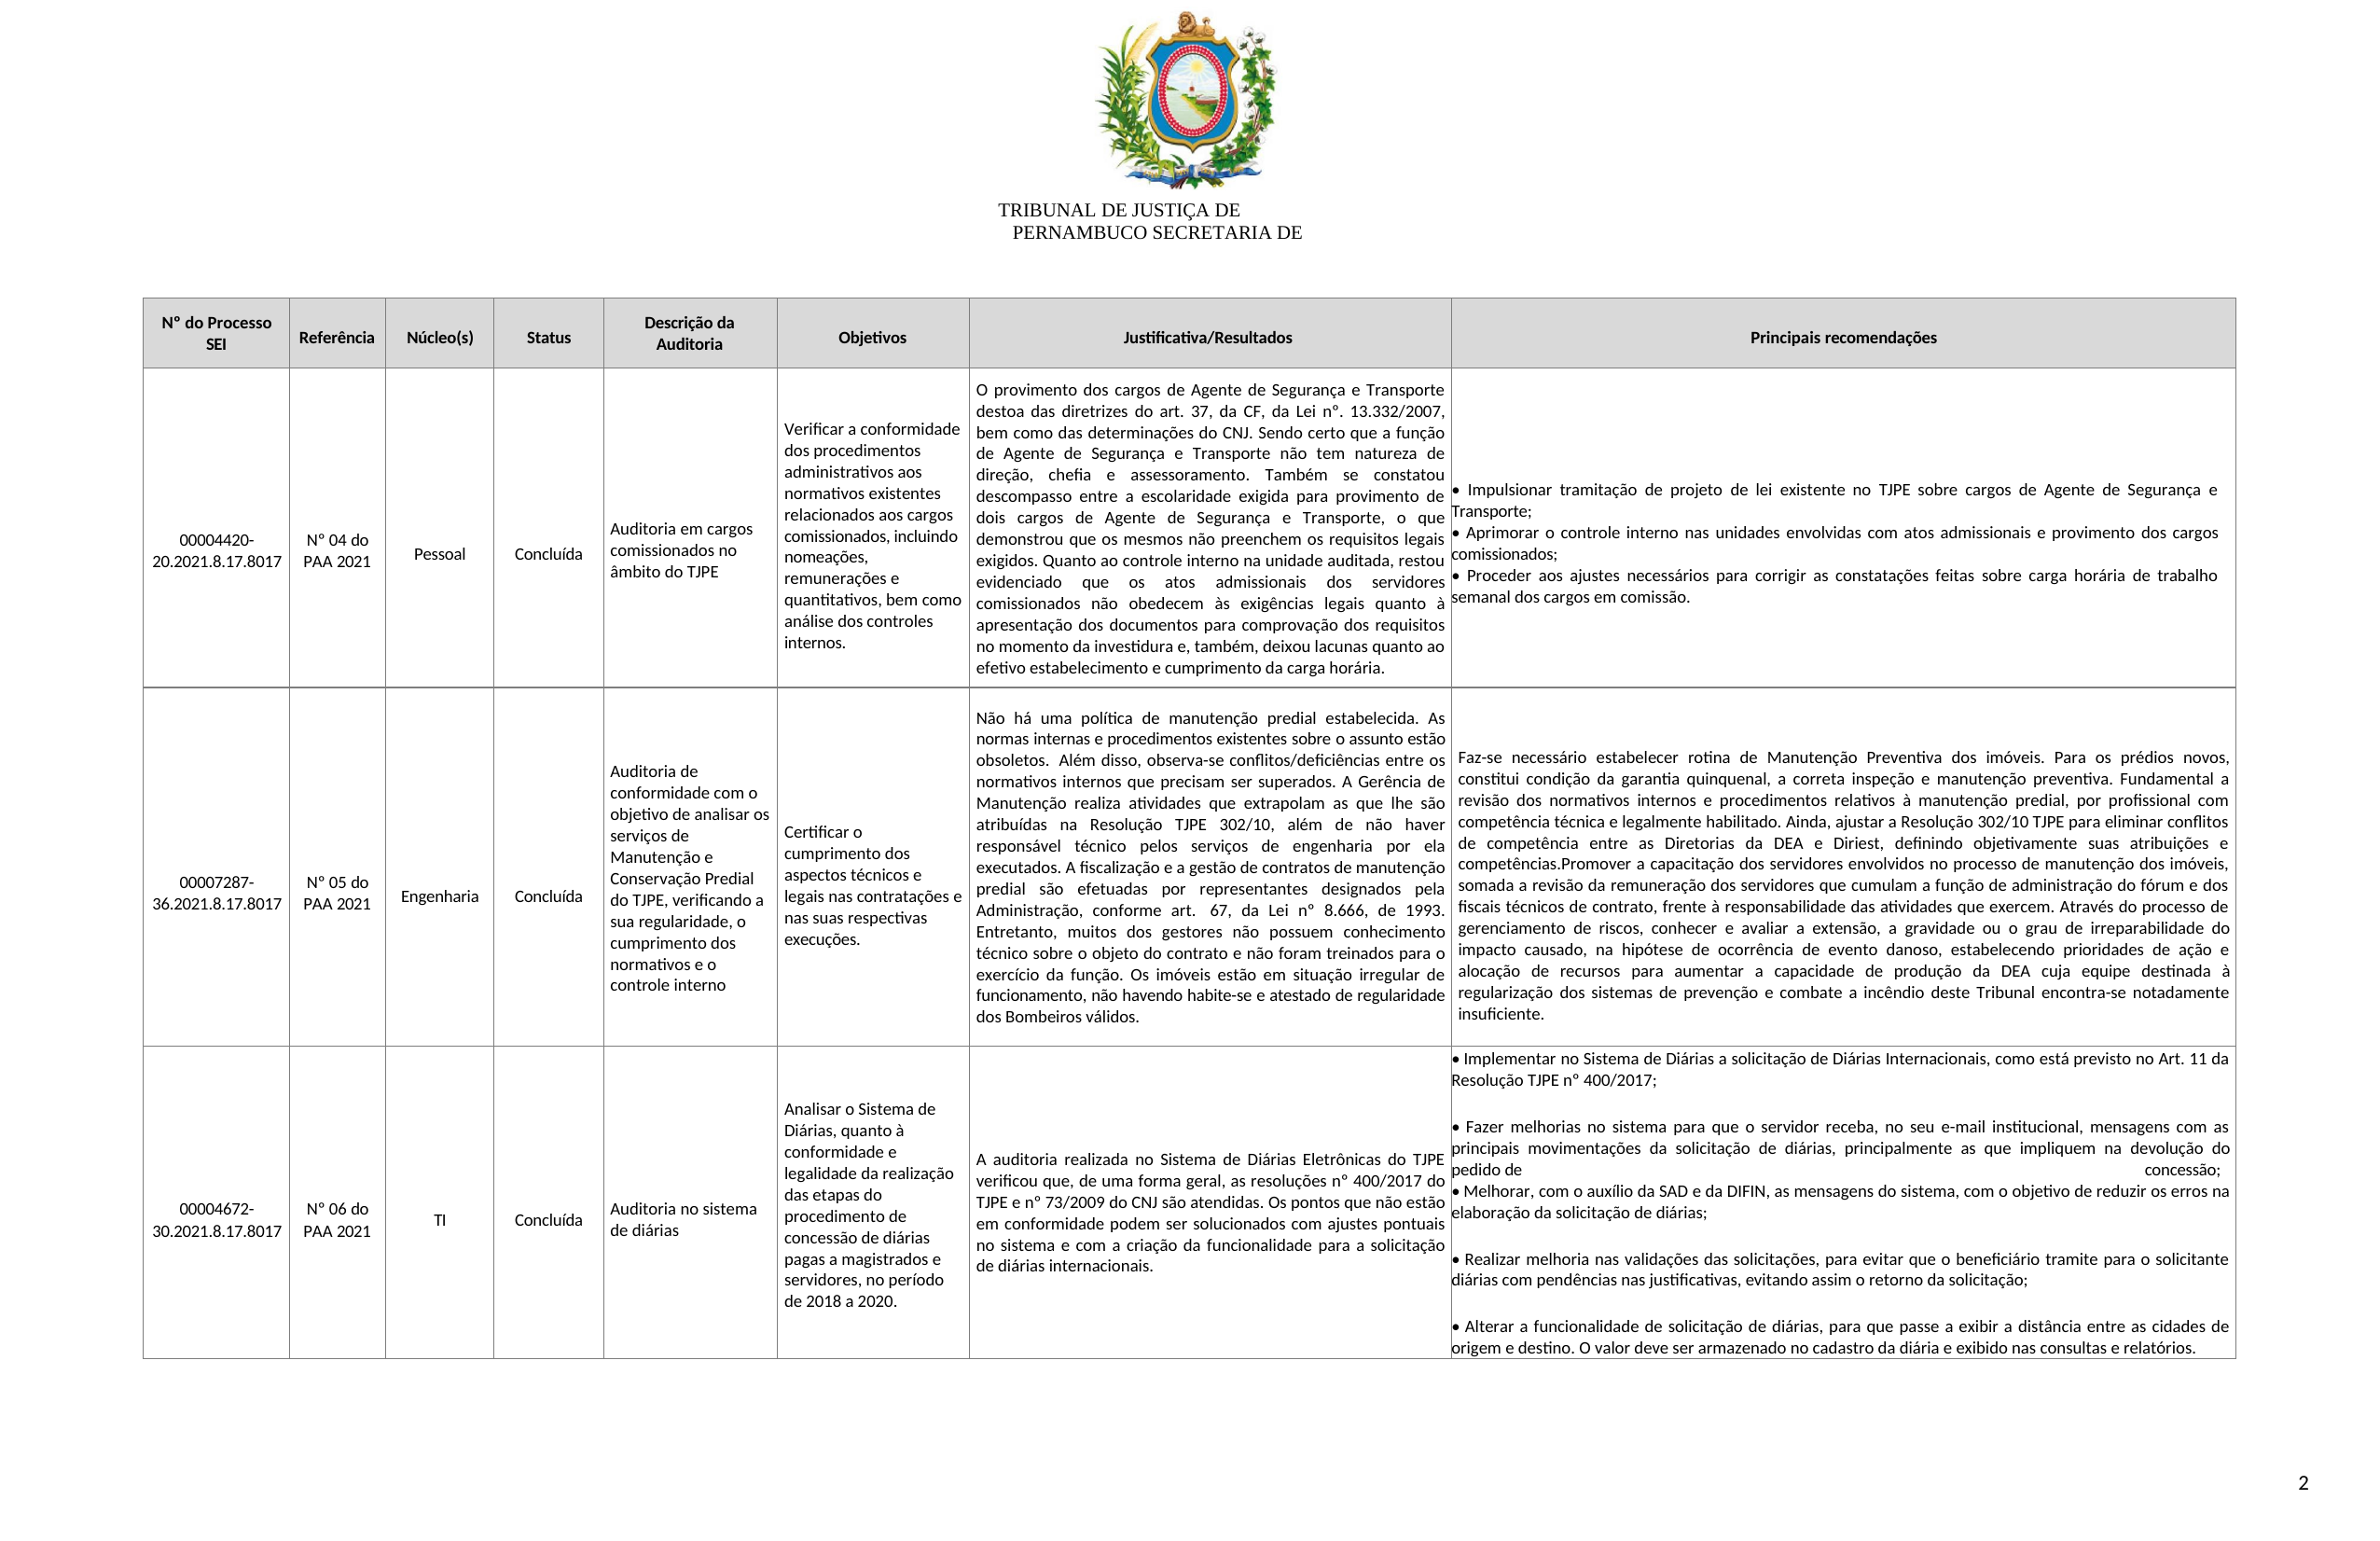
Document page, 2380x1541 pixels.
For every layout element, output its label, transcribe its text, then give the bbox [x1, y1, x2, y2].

table_cell A auditoria realizada no Sistema de Diárias Eletrônicas do TJPE verificou que, de uma forma geral, as resoluções nº 400/2017 do TJPE e nº 73/2009 do CNJ são atendidas. Os pontos que não estão em conformidade podem ser solucionados com ajustes pontuais no sistema e com a criação da funcionalidade para a solicitação de diárias internacionais. [970, 1047, 1451, 1358]
table_cell Auditoria no sistema de diárias [604, 1047, 777, 1358]
table_cell Nº 04 do PAA 2021 [290, 368, 385, 687]
table_header Descrição da Auditoria [604, 298, 777, 368]
table_cell Nº 05 do PAA 2021 [290, 688, 385, 1046]
table_cell Concluída [494, 688, 603, 1046]
table_header Nº do Processo SEI [144, 298, 289, 368]
table_cell 00007287- 36.2021.8.17.8017 [144, 688, 289, 1046]
table_cell Não há uma política de manutenção predial estabelecida. As normas internas e procedimentos existentes sobre o assunto estão obsoletos. Além disso, observa-se conflitos/deficiências entre os normativos internos que precisam ser superados. A Gerência de Manutenção realiza atividades que extrapolam as que lhe são atribuídas na Resolução TJPE 302/10, além de não haver responsável técnico pelos serviços de engenharia por ela executados. A fiscalização e a gestão de contratos de manutenção predial são efetuadas por representantes designados pela Administração, conforme art. 67, da Lei nº 8.666, de 1993. Entretanto, muitos dos gestores não possuem conhecimento técnico sobre o objeto do contrato e não foram treinados para o exercício da função. Os imóveis estão em situação irregular de funcionamento, não havendo habite-se e atestado de regularidade dos Bombeiros válidos. [970, 688, 1451, 1046]
table_cell O provimento dos cargos de Agente de Segurança e Transporte destoa das diretrizes do art. 37, da CF, da Lei nº. 13.332/2007, bem como das determinações do CNJ. Sendo certo que a função de Agente de Segurança e Transporte não tem natureza de direção, chefia e assessoramento. Também se constatou descompasso entre a escolaridade exigida para provimento de dois cargos de Agente de Segurança e Transporte, o que demonstrou que os mesmos não preenchem os requisitos legais exigidos. Quanto ao controle interno na unidade auditada, restou evidenciado que os atos admissionais dos servidores comissionados não obedecem às exigências legais quanto à apresentação dos documentos para comprovação dos requisitos no momento da investidura e, também, deixou lacunas quanto ao efetivo estabelecimento e cumprimento da carga horária. [970, 368, 1451, 687]
table_cell 00004672- 30.2021.8.17.8017 [144, 1047, 289, 1358]
table_cell Impulsionar tramitação de projeto de lei existente no TJPE sobre cargos de Agente de Segurança e Transporte; Aprimorar o controle interno nas unidades envolvidas com atos admissionais e provimento dos cargos comissionados; Proceder aos ajustes necessários para corrigir as constatações feitas sobre carga horária de trabalho semanal dos cargos em comissão. [1452, 368, 2235, 687]
table_cell Auditoria de conformidade com o objetivo de analisar os serviços de Manutenção e Conservação Predial do TJPE, verificando a sua regularidade, o cumprimento dos normativos e o controle interno [604, 688, 777, 1046]
table_cell Engenharia [386, 688, 493, 1046]
table_cell 00004420- 20.2021.8.17.8017 [144, 368, 289, 687]
table_cell Faz-se necessário estabelecer rotina de Manutenção Preventiva dos imóveis. Para os prédios novos, constitui condição da garantia quinquenal, a correta inspeção e manutenção preventiva. Fundamental a revisão dos normativos internos e procedimentos relativos à manutenção predial, por profissional com competência técnica e legalmente habilitado. Ainda, ajustar a Resolução 302/10 TJPE para eliminar conflitos de competência entre as Diretorias da DEA e Diriest, definindo objetivamente suas atribuições e competências.Promover a capacitação dos servidores envolvidos no processo de manutenção dos imóveis, somada a revisão da remuneração dos servidores que cumulam a função de administração do fórum e dos fiscais técnicos de contrato, frente à responsabilidade das atividades que exercem. Através do processo de gerenciamento de riscos, conhecer e avaliar a extensão, a gravidade ou o grau de irreparabilidade do impacto causado, na hipótese de ocorrência de evento danoso, estabelecendo prioridades de ação e alocação de recursos para aumentar a capacidade de produção da DEA cuja equipe destinada à regularização dos sistemas de prevenção e combate a incêndio deste Tribunal encontra-se notadamente insuficiente. [1452, 688, 2235, 1046]
table_cell Certificar o cumprimento dos aspectos técnicos e legais nas contratações e nas suas respectivas execuções. [778, 688, 969, 1046]
table_cell Concluída [494, 1047, 603, 1358]
table_cell TI [386, 1047, 493, 1358]
table_cell Concluída [494, 368, 603, 687]
table_header Principais recomendações [1452, 298, 2235, 368]
table_cell Pessoal [386, 368, 493, 687]
table_header Objetivos [778, 298, 969, 368]
table_cell Analisar o Sistema de Diárias, quanto à conformidade e legalidade da realização das etapas do procedimento de concessão de diárias pagas a magistrados e servidores, no período de 2018 a 2020. [778, 1047, 969, 1358]
table_cell Nº 06 do PAA 2021 [290, 1047, 385, 1358]
text 2 [128, 1469, 2310, 1495]
table_header Justificativa/Resultados [970, 298, 1451, 368]
table_cell Implementar no Sistema de Diárias a solicitação de Diárias Internacionais, como está previsto no Art. 11 da Resolução TJPE nº 400/2017; Fazer melhorias no sistema para que o servidor receba, no seu e-mail institucional, mensagens com as principais movimentações da solicitação de diárias, principalmente as que impliquem na devolução do pedido de concessão; Melhorar, com o auxílio da SAD e da DIFIN, as mensagens do sistema, com o objetivo de reduzir os erros na elaboração da solicitação de diárias; Realizar melhoria nas validações das solicitações, para evitar que o beneficiário tramite para o solicitante diárias com pendências nas justificativas, evitando assim o retorno da solicitação; Alterar a funcionalidade de solicitação de diárias, para que passe a exibir a distância entre as cidades de origem e destino. O valor deve ser armazenado no cadastro da diária e exibido nas consultas e relatórios. [1452, 1047, 2235, 1358]
table_header Referência [290, 298, 385, 368]
table_header Status [494, 298, 603, 368]
table_header Núcleo(s) [386, 298, 493, 368]
table_cell Auditoria em cargos comissionados no âmbito do TJPE [604, 368, 777, 687]
table_cell Verificar a conformidade dos procedimentos administrativos aos normativos existentes relacionados aos cargos comissionados, incluindo nomeações, remunerações e quantitativos, bem como análise dos controles internos. [778, 368, 969, 687]
